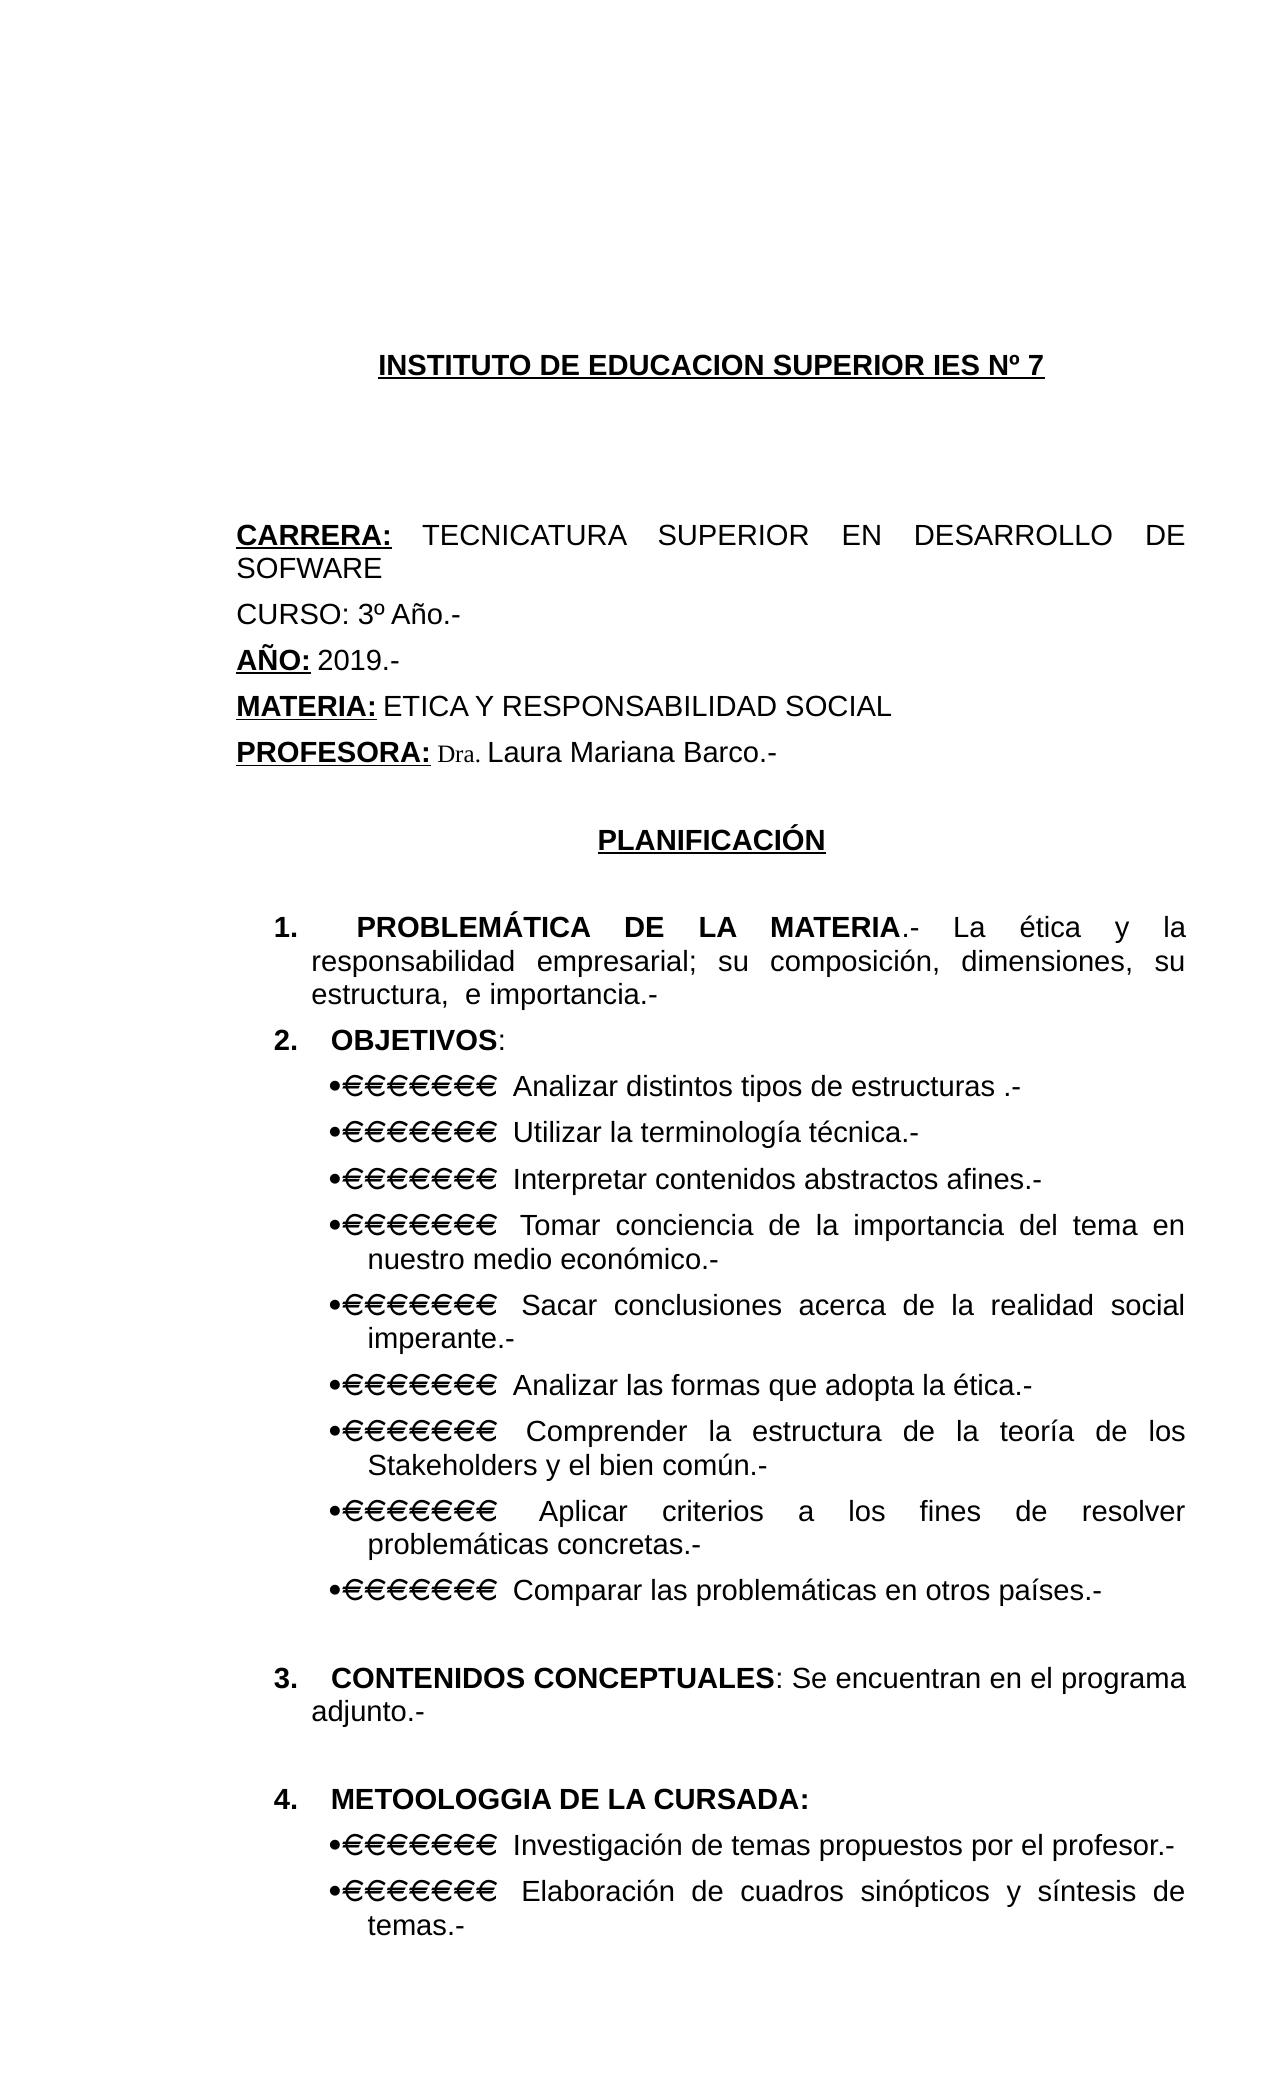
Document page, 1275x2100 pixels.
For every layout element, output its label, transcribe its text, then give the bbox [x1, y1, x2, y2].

text CARRERA: TECNICATURA SUPERIOR EN DESARROLLO DE SOFWARE [236, 518, 1186, 585]
text · Investigación de temas propuestos por el profesor.- [330, 1828, 1186, 1862]
text PLANIFICACIÓN [236, 823, 1186, 856]
text · Interpretar contenidos abstractos afines.- [330, 1162, 1186, 1196]
text · Comprender la estructura de la teoría de los Stakeholders y el bien común.- [330, 1414, 1186, 1481]
text 4. METOOLOGGIA DE LA CURSADA: [274, 1782, 1186, 1815]
text 1. PROBLEMÁTICA DE LA MATERIA.- La ética y la responsabilidad empresarial; su composición, dimensiones, su estructura, e importancia.- [274, 910, 1186, 1011]
text AÑO: 2019.- [236, 643, 1186, 677]
text CURSO: 3º Año.- [236, 597, 1186, 631]
text · Sacar conclusiones acerca de la realidad social imperante.- [330, 1288, 1186, 1355]
text 2. OBJETIVOS: [274, 1023, 1186, 1057]
text MATERIA: ETICA Y RESPONSABILIDAD SOCIAL [236, 689, 1186, 723]
text · Comparar las problemáticas en otros países.- [330, 1573, 1186, 1607]
text 3. CONTENIDOS CONCEPTUALES: Se encuentran en el programa adjunto.- [274, 1661, 1186, 1728]
text · Tomar conciencia de la importancia del tema en nuestro medio económico.- [330, 1208, 1186, 1275]
text · Utilizar la terminología técnica.- [330, 1116, 1186, 1149]
text · Aplicar criterios a los fines de resolver problemáticas concretas.- [330, 1494, 1186, 1561]
text · Analizar las formas que adopta la ética.- [330, 1368, 1186, 1401]
text · Analizar distintos tipos de estructuras .- [330, 1069, 1186, 1103]
text INSTITUTO DE EDUCACION SUPERIOR IES Nº 7 [236, 348, 1186, 382]
text · Elaboración de cuadros sinópticos y síntesis de temas.- [330, 1874, 1186, 1941]
text PROFESORA: Dra. Laura Mariana Barco.- [236, 736, 1186, 769]
